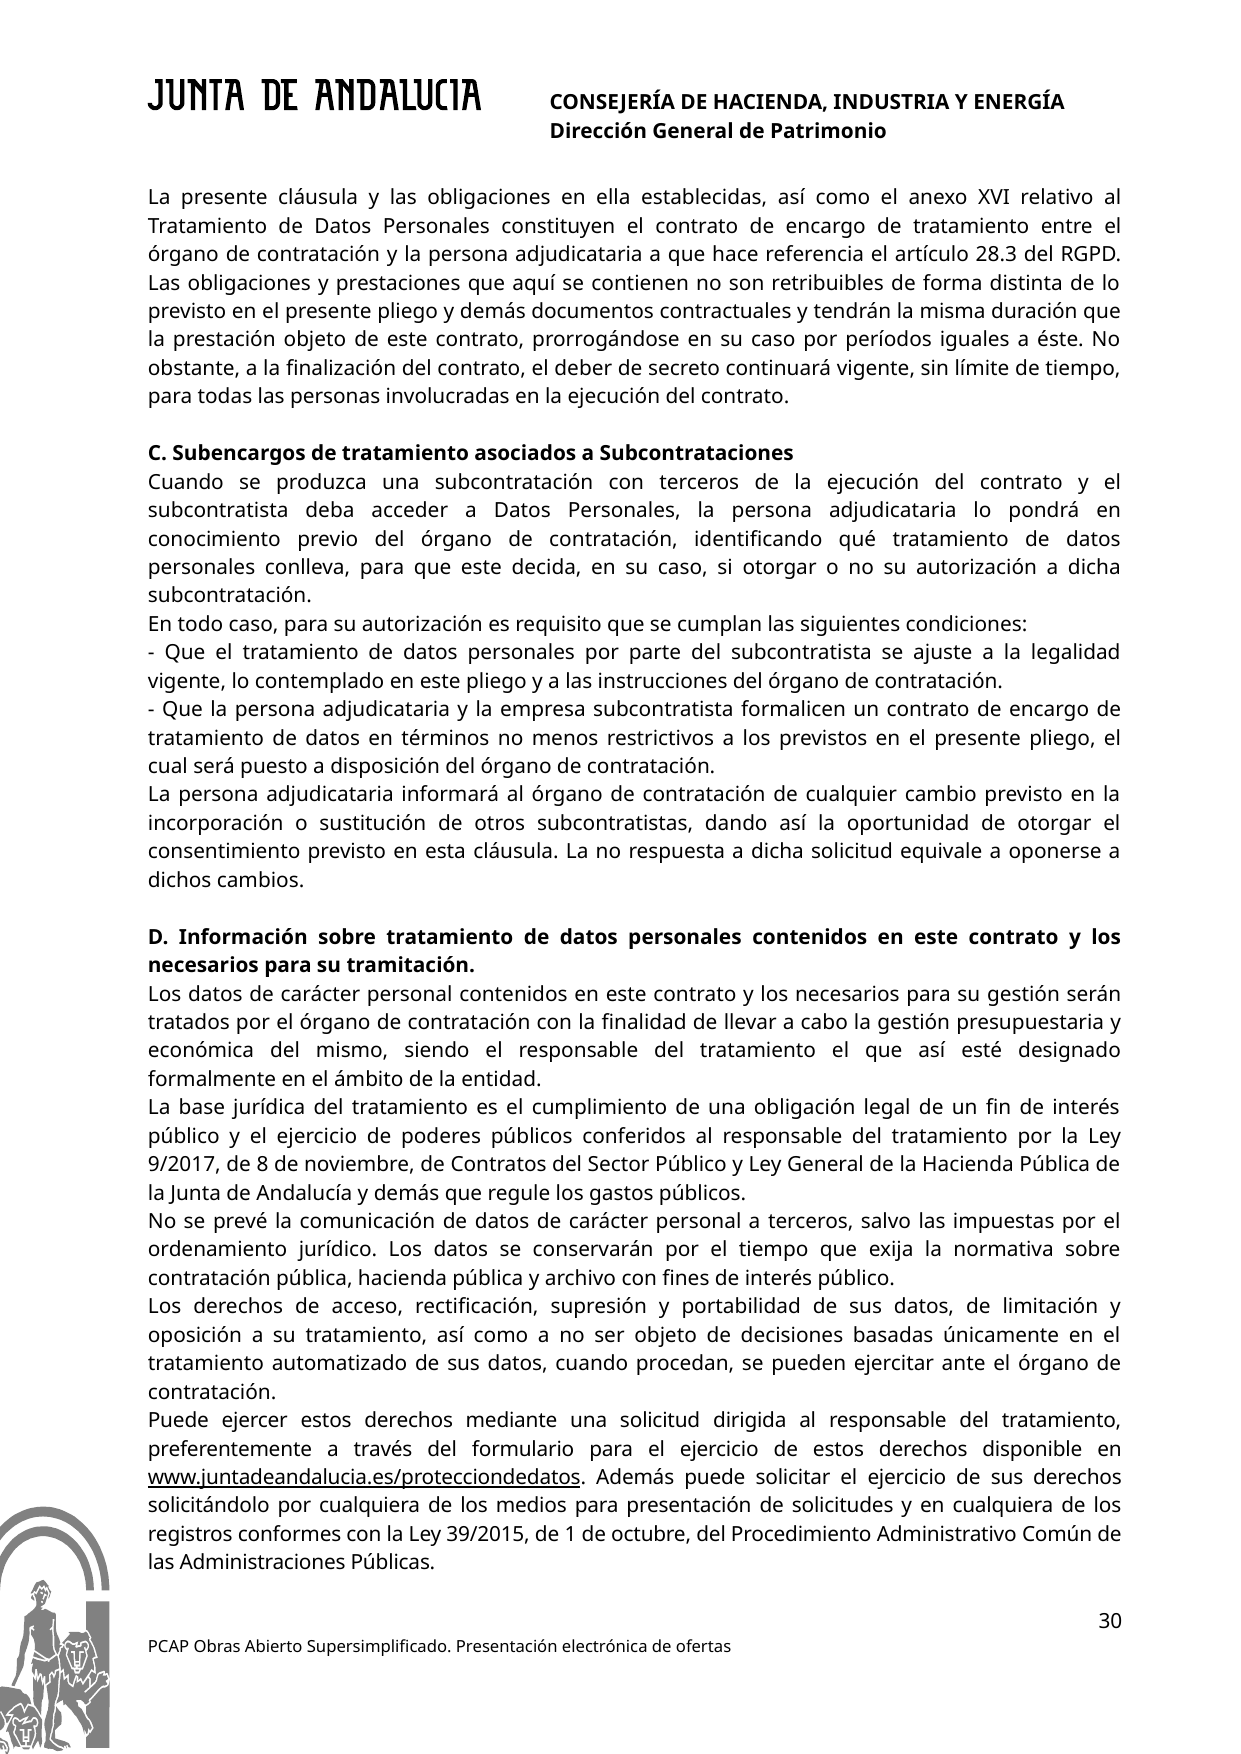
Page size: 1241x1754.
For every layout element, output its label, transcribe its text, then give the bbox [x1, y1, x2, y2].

text C. Subencargos de tratamiento asociados a Subcontrataciones [148, 438, 1122, 467]
text La persona adjudicataria informará al órgano de contratación de cualquier cambio previsto en la incorporación o sustitución de otros subcontratistas, dando así la oportunidad de otorgar el consentimiento previsto en esta cláusula. La no respuesta a dicha solicitud equivale a oponerse a dichos cambios. [148, 779, 1122, 893]
text Los datos de carácter personal contenidos en este contrato y los necesarios para su gestión serán tratados por el órgano de contratación con la finalidad de llevar a cabo la gestión presupuestaria y económica del mismo, siendo el responsable del tratamiento el que así esté designado formalmente en el ámbito de la entidad. [148, 979, 1122, 1092]
text Cuando se produzca una subcontratación con terceros de la ejecución del contrato y el subcontratista deba acceder a Datos Personales, la persona adjudicataria lo pondrá en conocimiento previo del órgano de contratación, identificando qué tratamiento de datos personales conlleva, para que este decida, en su caso, si otorgar o no su autorización a dicha subcontratación. [148, 467, 1122, 609]
text La base jurídica del tratamiento es el cumplimiento de una obligación legal de un fin de interés público y el ejercicio de poderes públicos conferidos al responsable del tratamiento por la Ley 9/2017, de 8 de noviembre, de Contratos del Sector Público y Ley General de la Hacienda Pública de la Junta de Andalucía y demás que regule los gastos públicos. [148, 1092, 1122, 1206]
text La presente cláusula y las obligaciones en ella establecidas, así como el anexo XVI relativo al Tratamiento de Datos Personales constituyen el contrato de encargo de tratamiento entre el órgano de contratación y la persona adjudicataria a que hace referencia el artículo 28.3 del RGPD. Las obligaciones y prestaciones que aquí se contienen no son retribuibles de forma distinta de lo previsto en el presente pliego y demás documentos contractuales y tendrán la misma duración que la prestación objeto de este contrato, prorrogándose en su caso por períodos iguales a éste. No obstante, a la finalización del contrato, el deber de secreto continuará vigente, sin límite de tiempo, para todas las personas involucradas en la ejecución del contrato. [148, 182, 1122, 410]
text No se prevé la comunicación de datos de carácter personal a terceros, salvo las impuestas por el ordenamiento jurídico. Los datos se conservarán por el tiempo que exija la normativa sobre contratación pública, hacienda pública y archivo con fines de interés público. [148, 1206, 1122, 1291]
text D. Información sobre tratamiento de datos personales contenidos en este contrato y los necesarios para su tramitación. [148, 922, 1122, 979]
text - Que el tratamiento de datos personales por parte del subcontratista se ajuste a la legalidad vigente, lo contemplado en este pliego y a las instrucciones del órgano de contratación. [148, 637, 1122, 694]
text Los derechos de acceso, rectificación, supresión y portabilidad de sus datos, de limitación y oposición a su tratamiento, así como a no ser objeto de decisiones basadas únicamente en el tratamiento automatizado de sus datos, cuando procedan, se pueden ejercitar ante el órgano de contratación. [148, 1291, 1122, 1405]
text En todo caso, para su autorización es requisito que se cumplan las siguientes condiciones: [148, 609, 1122, 637]
text Puede ejercer estos derechos mediante una solicitud dirigida al responsable del tratamiento, preferentemente a través del formulario para el ejercicio de estos derechos disponible en www.juntadeandalucia.es/protecciondedatos. Además puede solicitar el ejercicio de sus derechos solicitándolo por cualquiera de los medios para presentación de solicitudes y en cualquiera de los registros conformes con la Ley 39/2015, de 1 de octubre, del Procedimiento Administrativo Común de las Administraciones Públicas. [148, 1405, 1122, 1576]
text - Que la persona adjudicataria y la empresa subcontratista formalicen un contrato de encargo de tratamiento de datos en términos no menos restrictivos a los previstos en el presente pliego, el cual será puesto a disposición del órgano de contratación. [148, 694, 1122, 779]
